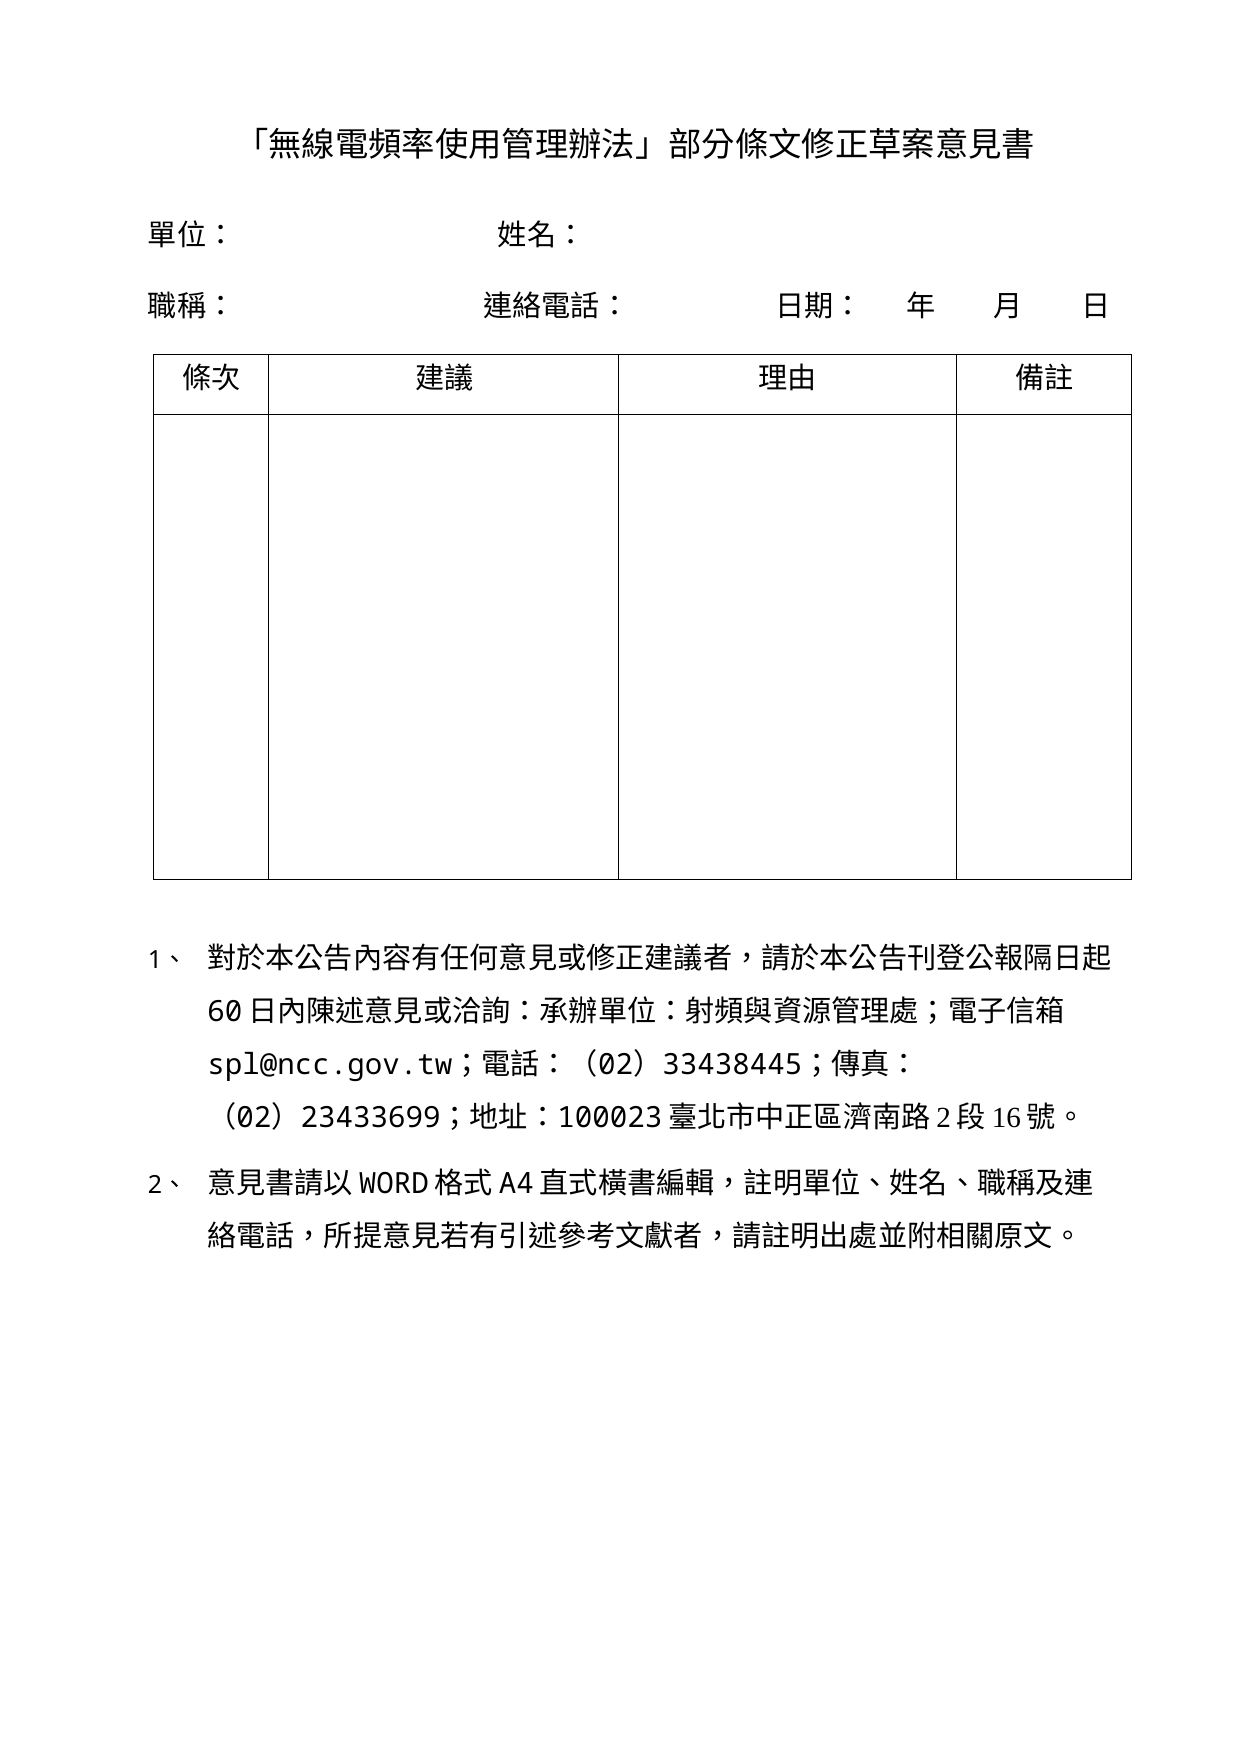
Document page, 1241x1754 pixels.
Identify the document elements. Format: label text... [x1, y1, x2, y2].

text 單位： 姓名： [148, 212, 1122, 254]
table_header 備註 [957, 355, 1131, 414]
table_cell [957, 415, 1131, 879]
list 對於本公告內容有任何意見或修正建議者，請於本公告刊登公報隔日起60日內陳述意見或洽詢：承辦單位：射頻與資源管理處；電子信箱spl@ncc.gov.tw；電話：（02）33438445；傳真：（02）23433699；地址：100023臺北市中正區濟南路2段16號。 [148, 935, 1122, 1136]
table_cell [154, 415, 268, 879]
table_header 條次 [154, 355, 268, 414]
table_header 建議 [269, 355, 618, 414]
text 「無線電頻率使用管理辦法」部分條文修正草案意見書 [148, 118, 1122, 166]
text 職稱： 連絡電話： 日期： 年 月 日 [148, 283, 1122, 325]
table_header 理由 [619, 355, 956, 414]
table_cell [269, 415, 618, 879]
table_cell [619, 415, 956, 879]
list 意見書請以WORD格式A4直式橫書編輯，註明單位、姓名、職稱及連絡電話，所提意見若有引述參考文獻者，請註明出處並附相關原文。 [148, 1159, 1122, 1254]
